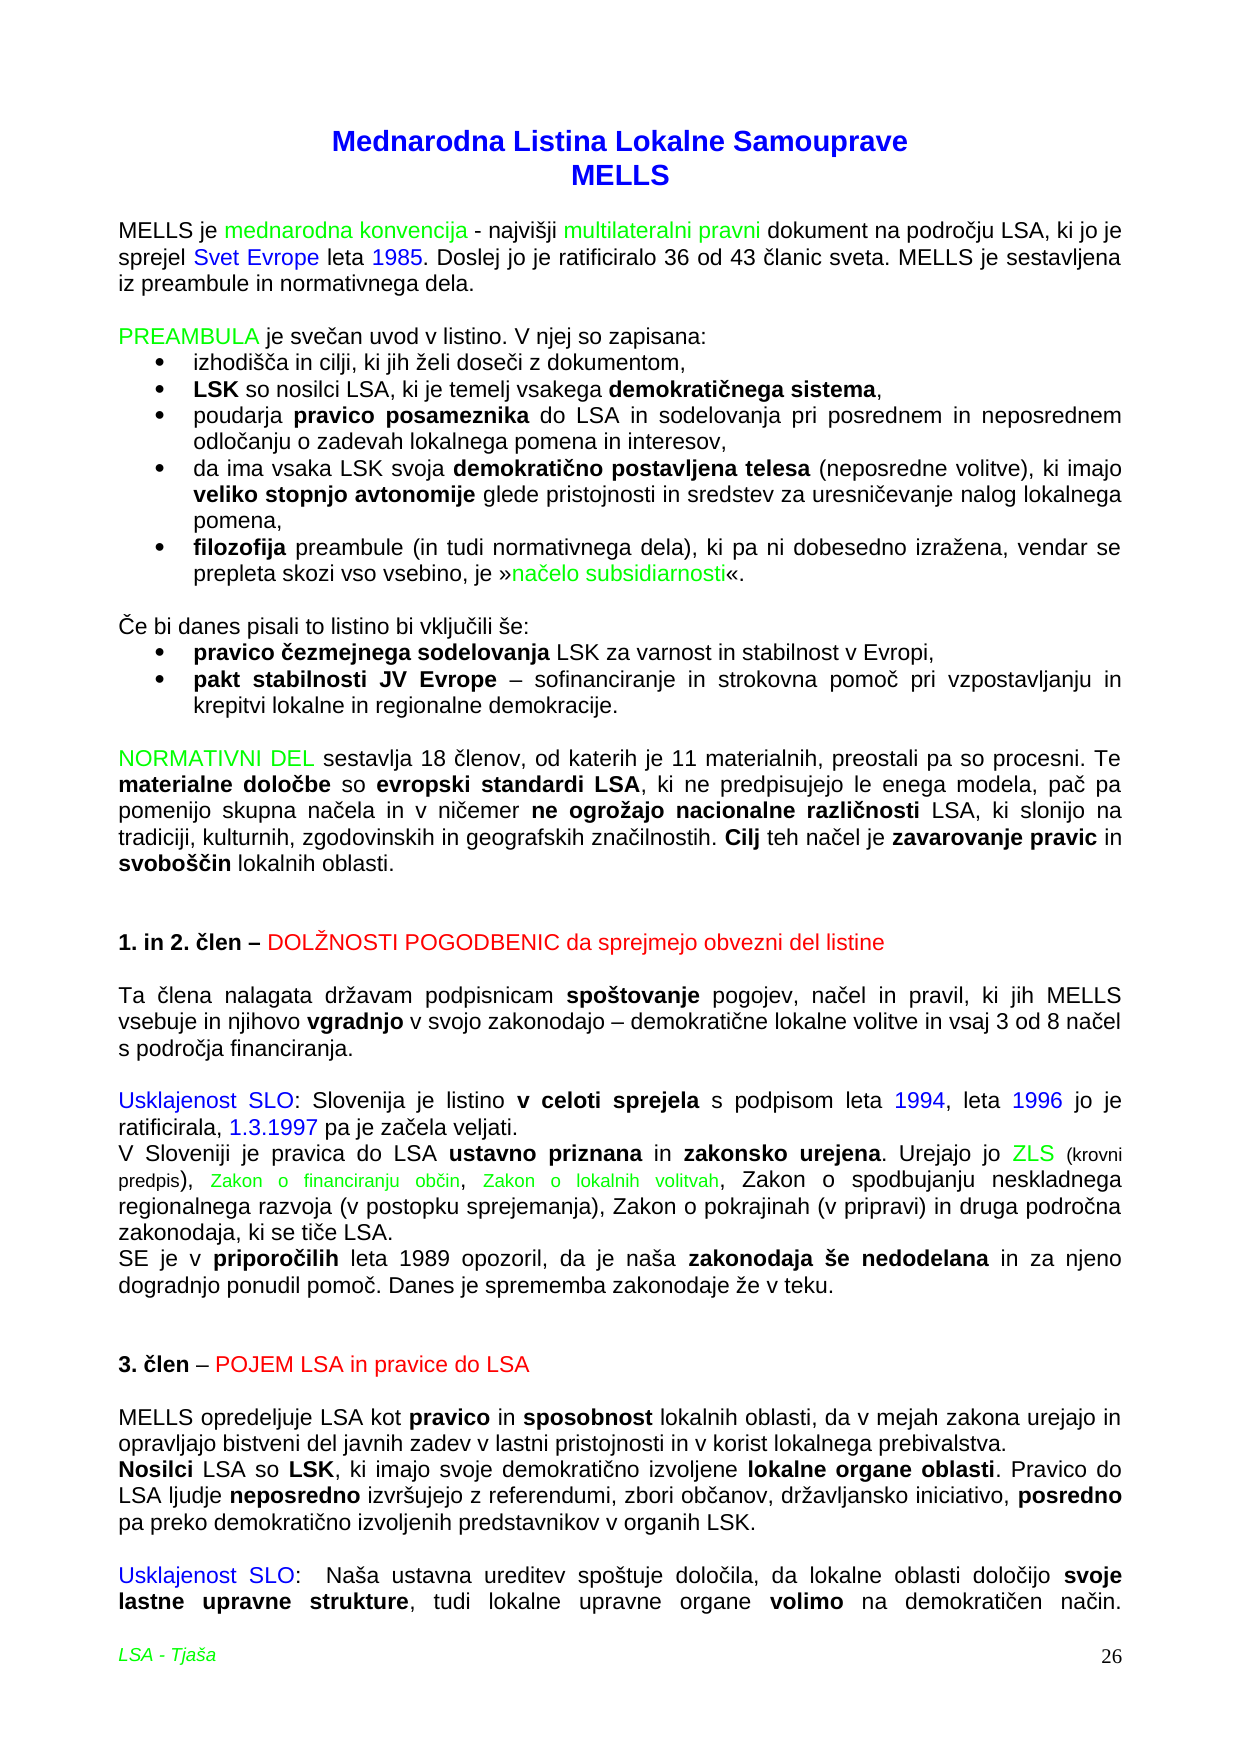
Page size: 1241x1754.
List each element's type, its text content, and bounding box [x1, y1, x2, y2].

text MELLS je mednarodna konvencija - najvišji multilateralni pravni dokument na področju LSA, ki jo je sprejel Svet Evrope leta 1985. Doslej jo je ratificiralo 36 od 43 članic sveta. MELLS je sestavljena iz preambule in normativnega dela. [118, 217, 1122, 297]
text V Sloveniji je pravica do LSA ustavno priznana in zakonsko urejena. Urejajo jo ZLS (krovni predpis), Zakon o financiranju občin, Zakon o lokalnih volitvah, Zakon o spodbujanju neskladnega regionalnega razvoja (v postopku sprejemanja), Zakon o pokrajinah (v pripravi) in druga področna zakonodaja, ki se tiče LSA. [118, 1140, 1122, 1245]
text Če bi danes pisali to listino bi vključili še: [118, 613, 1122, 639]
list da ima vsaka LSK svoja demokratično postavljena telesa (neposredne volitve), ki imajo veliko stopnjo avtonomije glede pristojnosti in sredstev za uresničevanje nalog lokalnega pomena, [156, 455, 1122, 534]
list filozofija preambule (in tudi normativnega dela), ki pa ni dobesedno izražena, vendar se prepleta skozi vso vsebino, je »načelo subsidiarnosti«. [156, 534, 1122, 586]
subtitle Mednarodna Listina Lokalne Samouprave [118, 124, 1122, 158]
text 3. člen – POJEM LSA in pravice do LSA [118, 1351, 1122, 1377]
text PREAMBULA je svečan uvod v listino. V njej so zapisana: [118, 323, 1122, 349]
text Ta člena nalagata državam podpisnicam spoštovanje pogojev, načel in pravil, ki jih MELLS vsebuje in njihovo vgradnjo v svojo zakonodajo – demokratične lokalne volitve in vsaj 3 od 8 načel s področja financiranja. [118, 982, 1122, 1061]
text Usklajenost SLO: Naša ustavna ureditev spoštuje določila, da lokalne oblasti določijo svoje lastne upravne strukture, tudi lokalne upravne organe volimo na demokratičen način. [118, 1562, 1122, 1614]
text MELLS opredeljuje LSA kot pravico in sposobnost lokalnih oblasti, da v mejah zakona urejajo in opravljajo bistveni del javnih zadev v lastni pristojnosti in v korist lokalnega prebivalstva. [118, 1403, 1122, 1456]
text SE je v priporočilih leta 1989 opozoril, da je naša zakonodaja še nedodelana in za njeno dogradnjo ponudil pomoč. Danes je sprememba zakonodaje že v teku. [118, 1245, 1122, 1298]
list poudarja pravico posameznika do LSA in sodelovanja pri posrednem in neposrednem odločanju o zadevah lokalnega pomena in interesov, [156, 402, 1122, 455]
text NORMATIVNI DEL sestavlja 18 členov, od katerih je 11 materialnih, preostali pa so procesni. Te materialne določbe so evropski standardi LSA, ki ne predpisujejo le enega modela, pač pa pomenijo skupna načela in v ničemer ne ogrožajo nacionalne različnosti LSA, ki slonijo na tradiciji, kulturnih, zgodovinskih in geografskih značilnostih. Cilj teh načel je zavarovanje pravic in svoboščin lokalnih oblasti. [118, 744, 1122, 876]
text 1. in 2. člen – DOLŽNOSTI POGODBENIC da sprejmejo obvezni del listine [118, 929, 1122, 955]
text Nosilci LSA so LSK, ki imajo svoje demokratično izvoljene lokalne organe oblasti. Pravico do LSA ljudje neposredno izvršujejo z referendumi, zbori občanov, državljansko iniciativo, posredno pa preko demokratično izvoljenih predstavnikov v organih LSK. [118, 1456, 1122, 1535]
list pakt stabilnosti JV Evrope – sofinanciranje in strokovna pomoč pri vzpostavljanju in krepitvi lokalne in regionalne demokracije. [156, 666, 1122, 718]
subtitle MELLS [118, 158, 1122, 191]
list izhodišča in cilji, ki jih želi doseči z dokumentom, [156, 349, 1122, 376]
list LSK so nosilci LSA, ki je temelj vsakega demokratičnega sistema, [156, 376, 1122, 402]
list pravico čezmejnega sodelovanja LSK za varnost in stabilnost v Evropi, [156, 639, 1122, 666]
text Usklajenost SLO: Slovenija je listino v celoti sprejela s podpisom leta 1994, leta 1996 jo je ratificirala, 1.3.1997 pa je začela veljati. [118, 1087, 1122, 1140]
